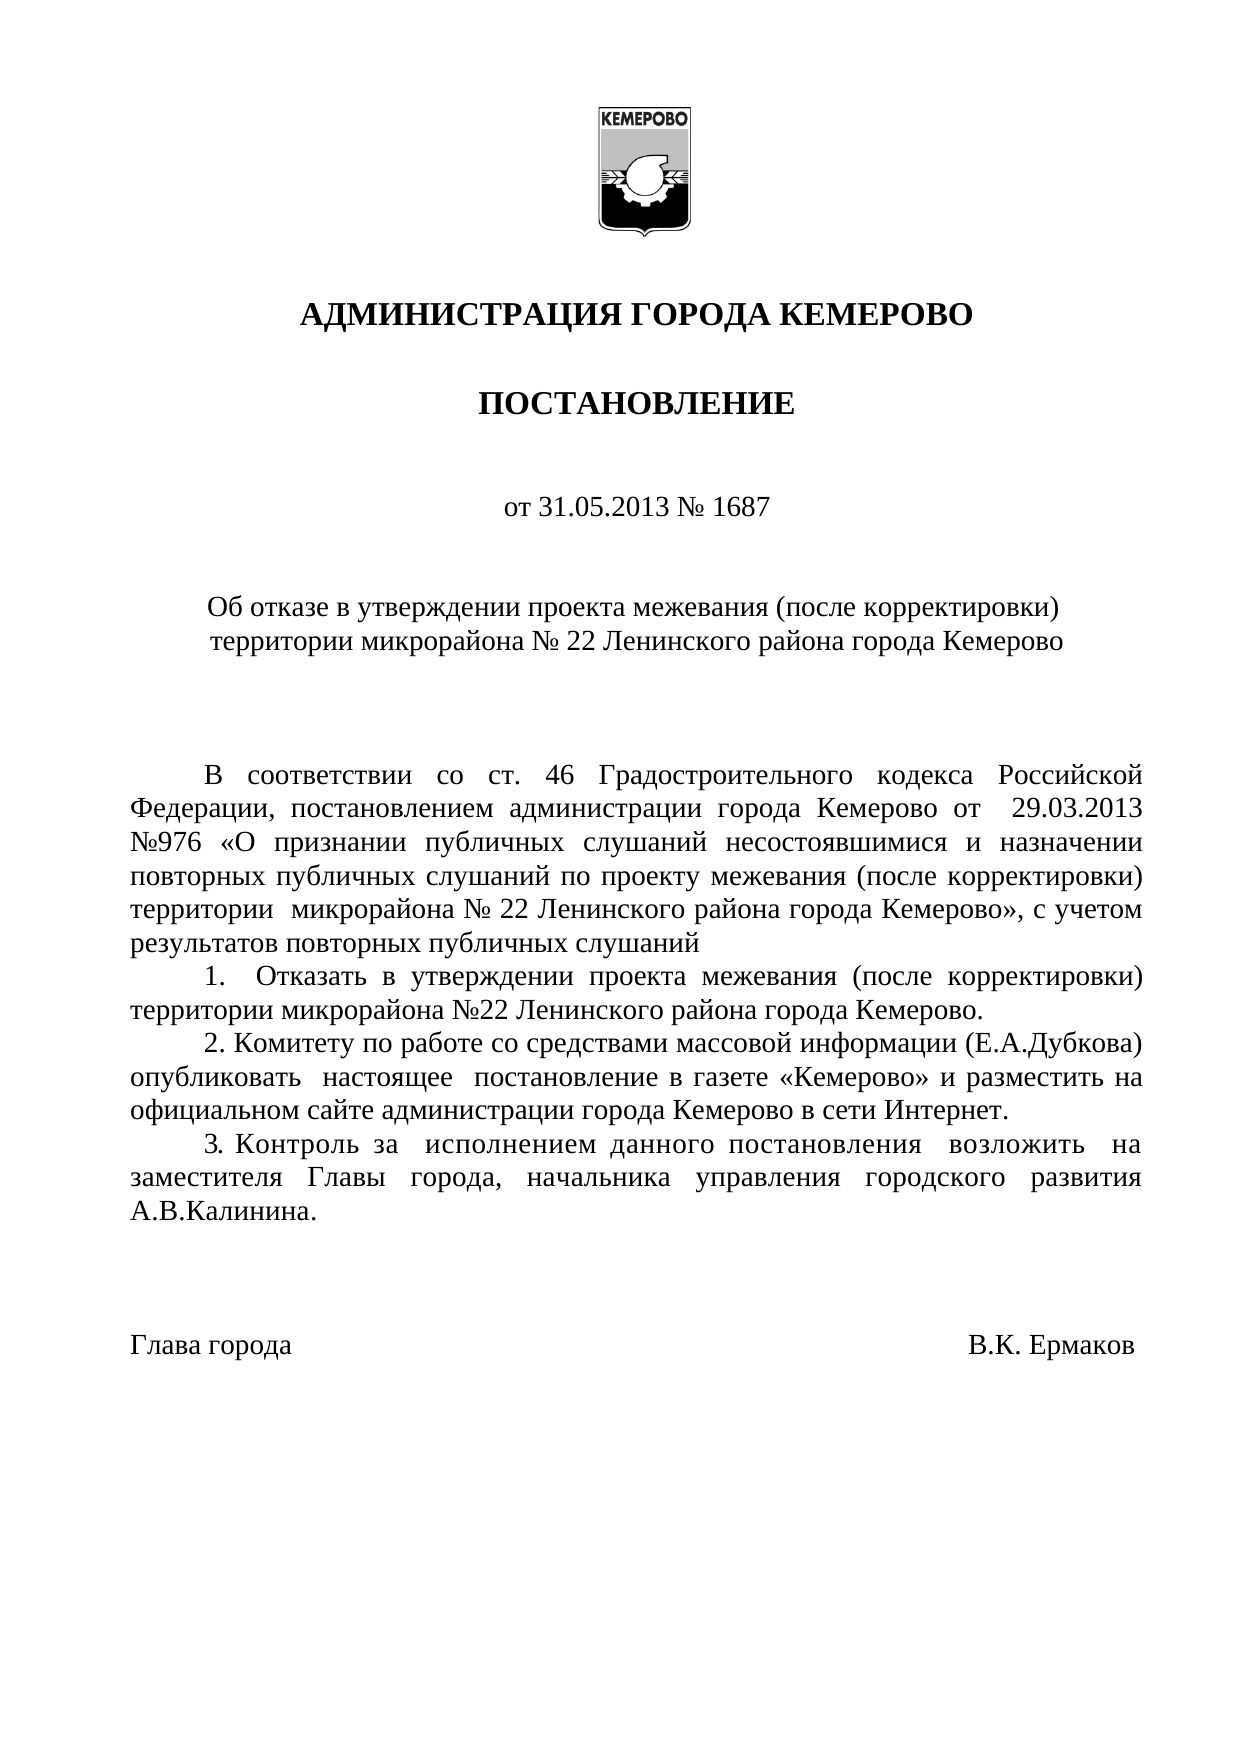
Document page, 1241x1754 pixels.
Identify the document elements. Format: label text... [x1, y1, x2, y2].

text территории микрорайона № 22 Ленинского района города Кемерово [130, 623, 1144, 656]
text Глава города В.К. Ермаков [130, 1327, 1162, 1361]
text 2. Комитету по работе со средствами массовой информации (Е.А.Дубкова) опубликовать настоящее постановление в газете «Кемерово» и разместить на официальном сайте администрации города Кемерово в сети Интернет. [130, 1025, 1144, 1126]
text от 31.05.2013 № 1687 [130, 489, 1144, 522]
text Об отказе в утверждении проекта межевания (после корректировки) [130, 589, 1144, 623]
text АДМИНИСТРАЦИЯ ГОРОДА КЕМЕРОВО [130, 294, 1144, 333]
text 3. Контроль за исполнением данного постановления возложить на заместителя Главы города, начальника управления городского развития А.В.Калинина. [130, 1126, 1144, 1227]
text 1. Отказать в утверждении проекта межевания (после корректировки) территории микрорайона №22 Ленинского района города Кемерово. [130, 958, 1144, 1025]
text В соответствии со ст. 46 Градостроительного кодекса Российской Федерации, постановлением администрации города Кемерово от 29.03.2013 №976 «О признании публичных слушаний несостоявшимися и назначении повторных публичных слушаний по проекту межевания (после корректировки) территории микрорайона № 22 Ленинского района города Кемерово», с учетом результатов повторных публичных слушаний [130, 757, 1144, 958]
text ПОСТАНОВЛЕНИЕ [130, 383, 1144, 422]
